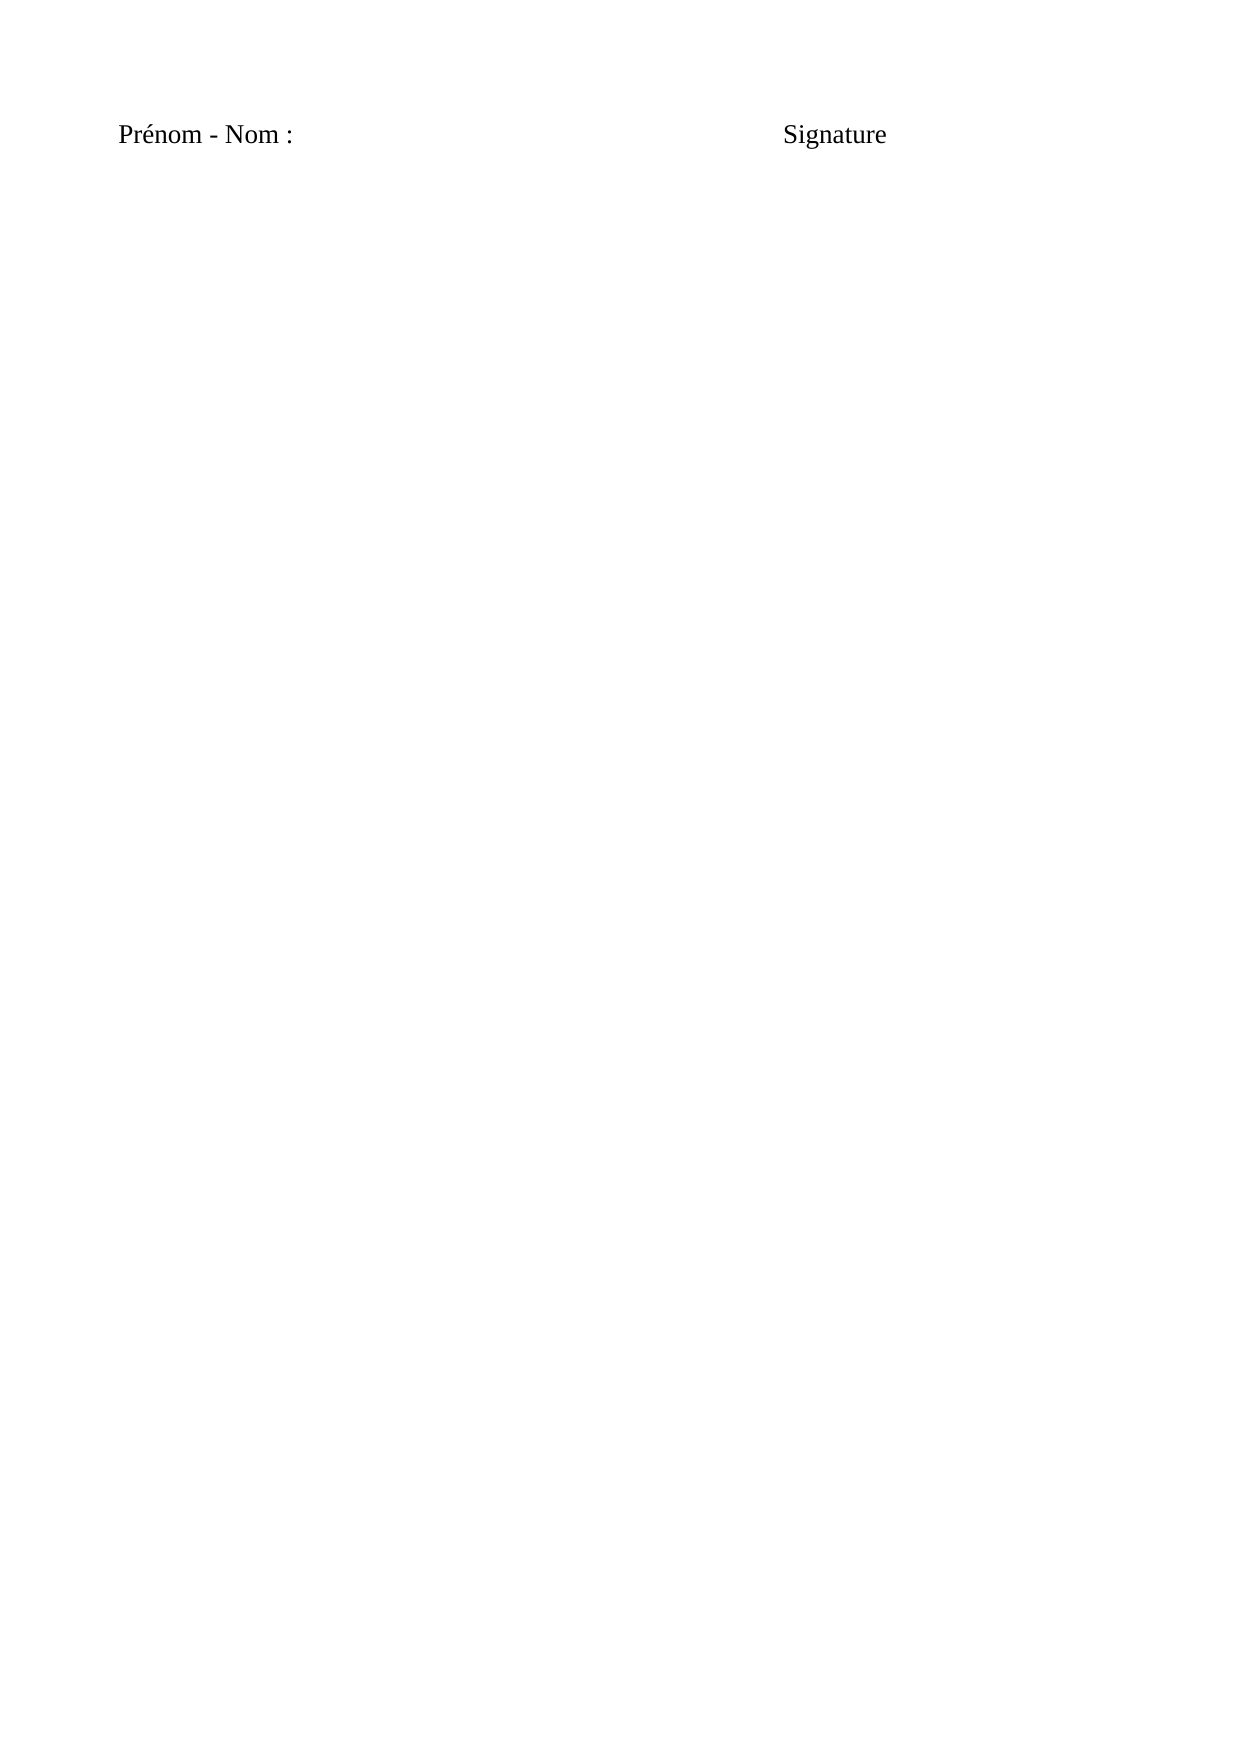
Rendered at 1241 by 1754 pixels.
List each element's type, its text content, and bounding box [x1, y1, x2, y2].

text Prénom - Nom : Signature [118, 118, 1122, 149]
